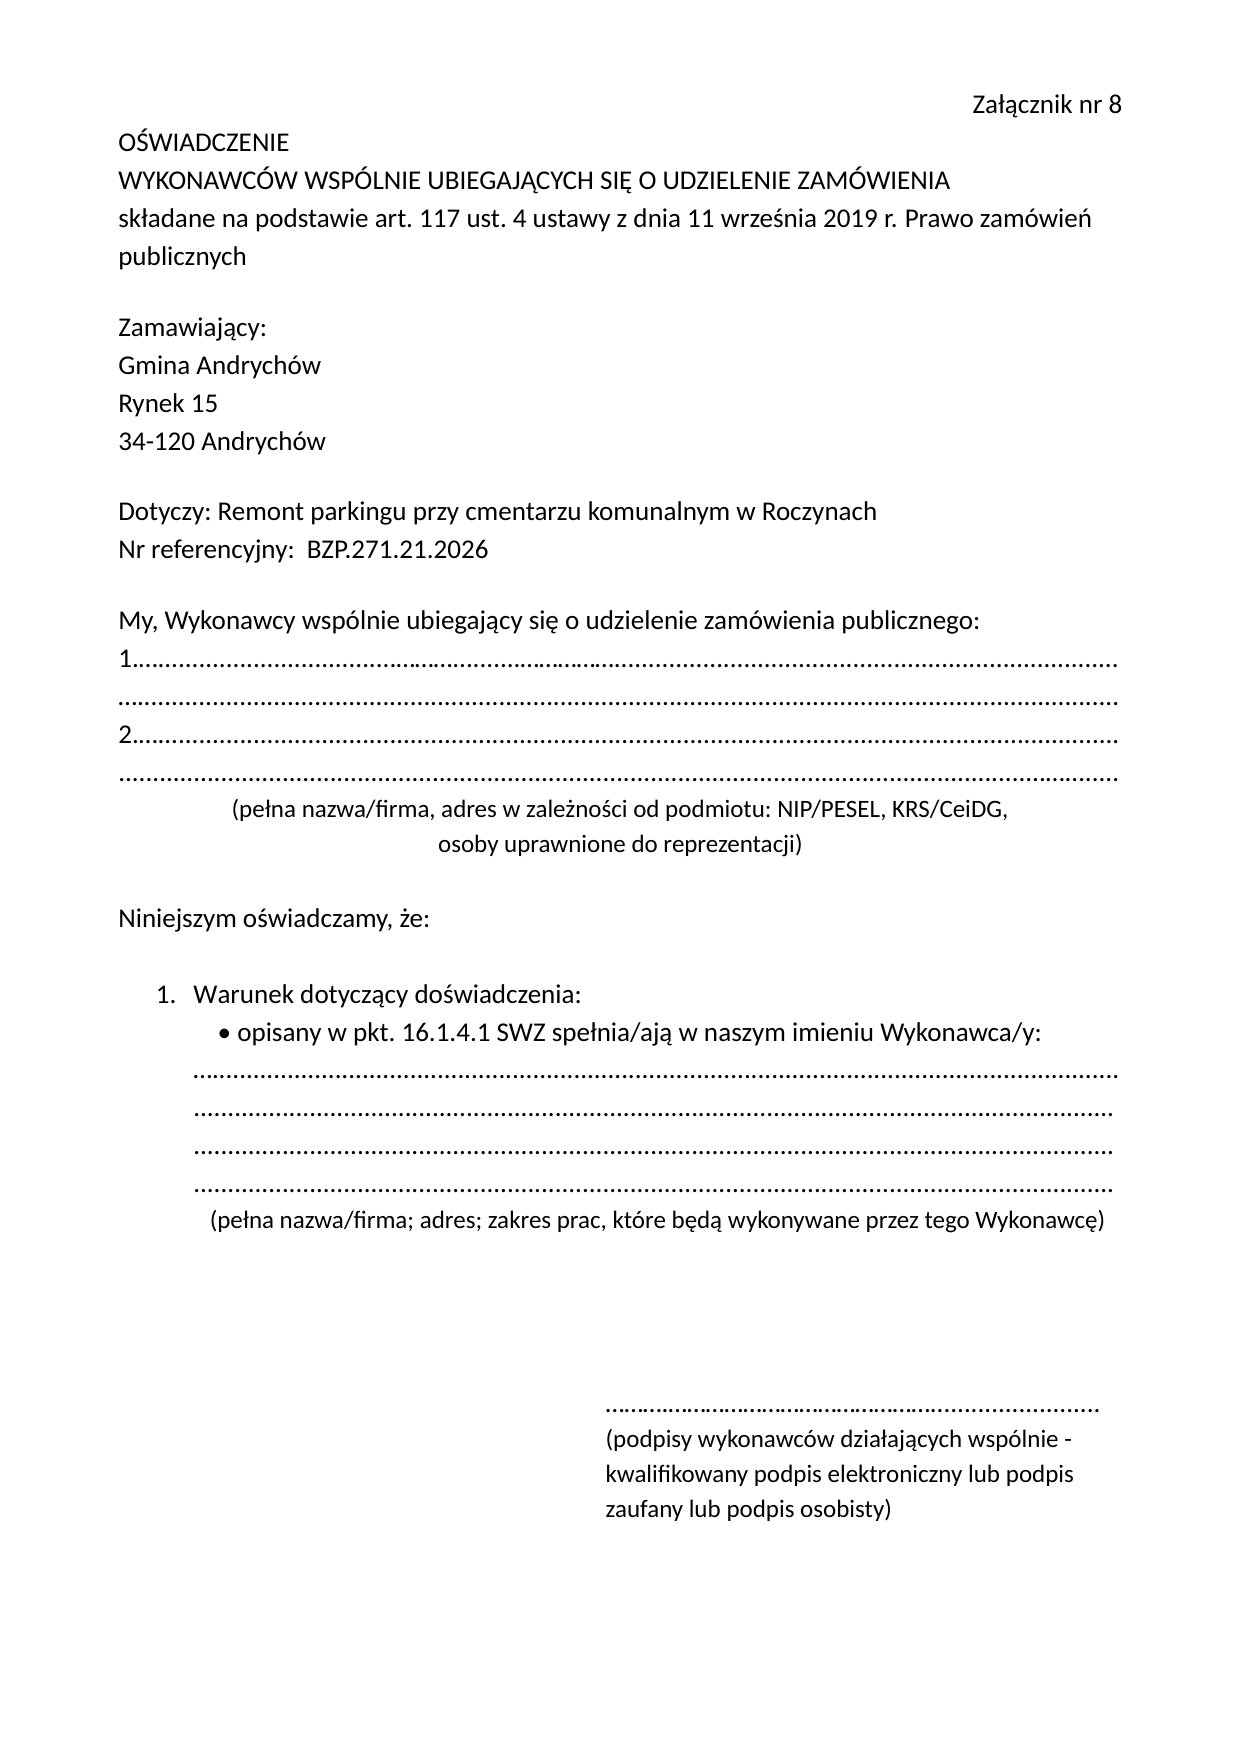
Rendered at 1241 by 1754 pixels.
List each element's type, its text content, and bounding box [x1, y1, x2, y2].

text Rynek 15 [118, 386, 1122, 419]
list …...................................………..........…………….......................................................................... [118, 641, 1122, 674]
text osoby uprawnione do reprezentacji) [118, 828, 1122, 858]
list • opisany w pkt. 16.1.4.1 SWZ spełnia/ają w naszym imieniu Wykonawca/y: ….......................................................................................................................................................................................................................................................................................................................................................................................................................................................................................................................................................... [156, 1015, 1122, 1199]
list …................................................................................................................................................ [118, 679, 1122, 712]
text Dotyczy: Remont parkingu przy cmentarzu komunalnym w Roczynach [118, 494, 1122, 528]
list ….....................................................................................................................................................................................................................................................................................…........ [118, 717, 1122, 788]
text Zamawiający: [118, 310, 1122, 343]
text OŚWIADCZENIE [118, 125, 1122, 158]
text ……….…………………………………….........................(podpisy wykonawców działających wspólnie - kwalifikowany podpis elektroniczny lub podpis zaufany lub podpis osobisty) [605, 1386, 1122, 1524]
list Warunek dotyczący doświadczenia: [156, 977, 1122, 1010]
text My, Wykonawcy wspólnie ubiegający się o udzielenie zamówienia publicznego: [118, 603, 1122, 636]
text Niniejszym oświadczamy, że: [118, 901, 1122, 934]
text (pełna nazwa/firma, adres w zależności od podmiotu: NIP/PESEL, KRS/CeiDG, [118, 793, 1122, 823]
list (pełna nazwa/firma; adres; zakres prac, które będą wykonywane przez tego Wykonawcę) [156, 1204, 1122, 1235]
text 34-120 Andrychów [118, 424, 1122, 457]
text WYKONAWCÓW WSPÓLNIE UBIEGAJĄCYCH SIĘ O UDZIELENIE ZAMÓWIENIA [118, 163, 1122, 196]
text Nr referencyjny: BZP.271.21.2026 [118, 532, 1122, 566]
text składane na podstawie art. 117 ust. 4 ustawy z dnia 11 września 2019 r. Prawo zamówień publicznych [118, 201, 1122, 272]
text Załącznik nr 8 [118, 87, 1122, 120]
text Gmina Andrychów [118, 348, 1122, 381]
